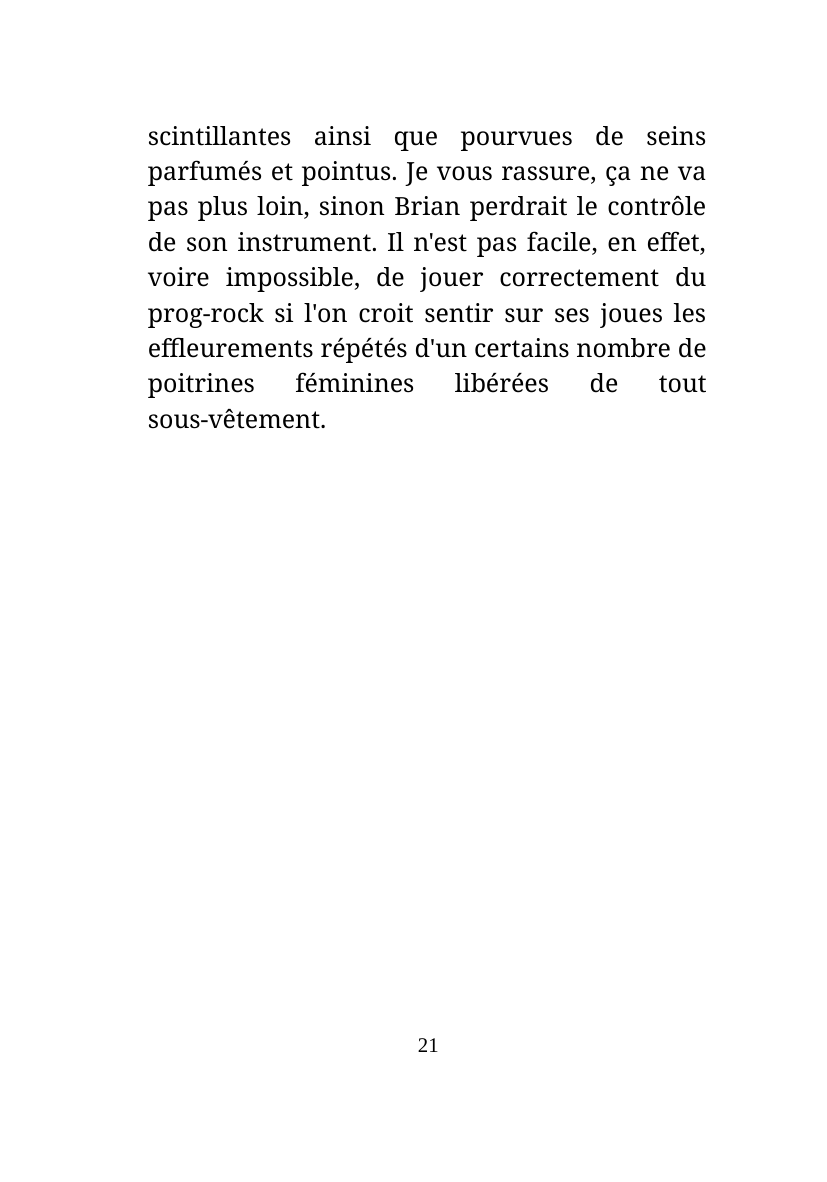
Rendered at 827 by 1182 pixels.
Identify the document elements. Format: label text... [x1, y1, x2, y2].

text scintillantes ainsi que pourvues de seins parfumés et pointus. Je vous rassure, ça ne va pas plus loin, sinon Brian perdrait le contrôle de son instrument. Il n'est pas facile, en effet, voire impossible, de jouer correctement du prog‑rock si l'on croit sentir sur ses joues les effleurements répétés d'un certains nombre de poitrines féminines libérées de tout sous‑vêtement. [148, 118, 707, 436]
